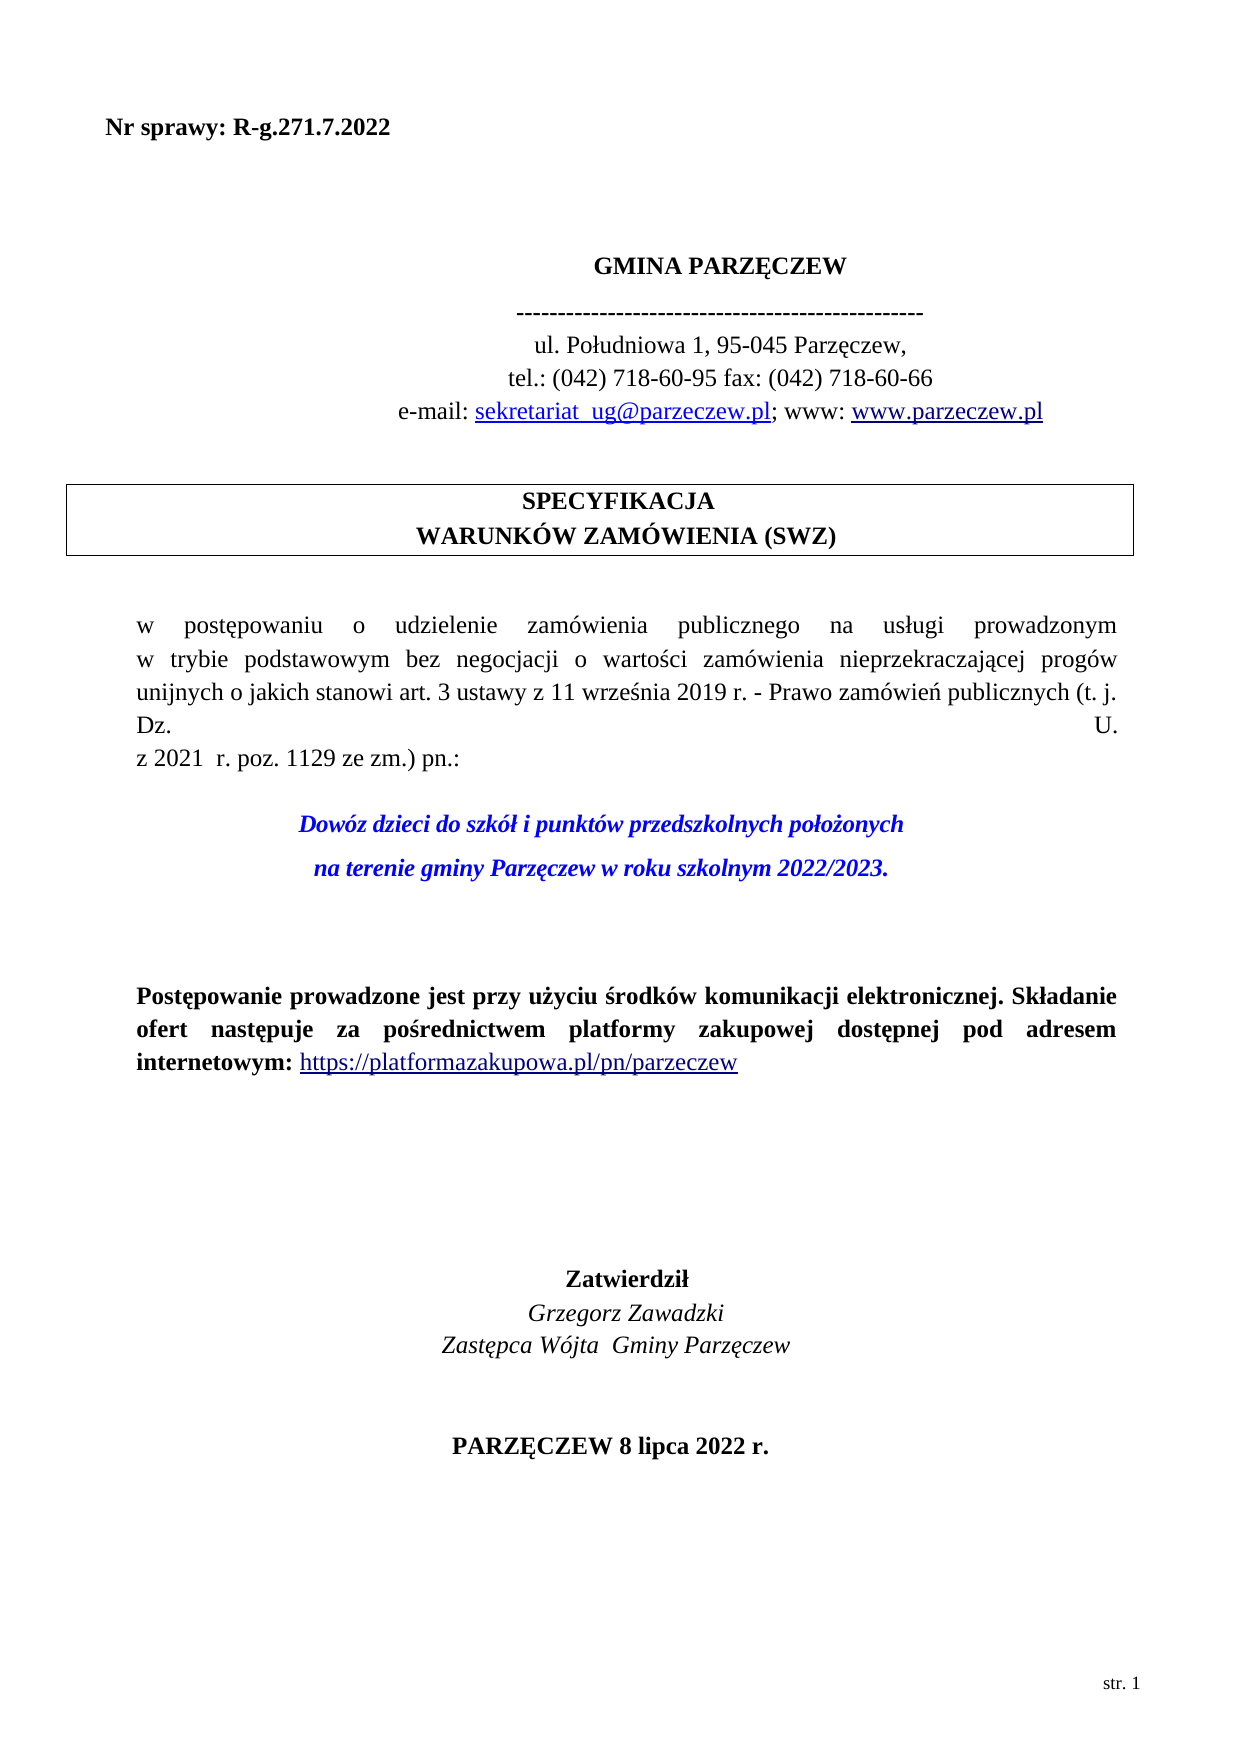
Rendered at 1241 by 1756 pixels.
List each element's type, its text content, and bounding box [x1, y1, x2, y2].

subtitle Nr sprawy: R-g.271.7.2022 [105, 112, 1140, 140]
text Dowóz dzieci do szkół i punktów przedszkolnych położonych na terenie gminy Parzęczew w roku szkolnym 2022/2023. [64, 809, 1140, 881]
text ul. Południowa 1, 95-045 Parzęczew, [328, 330, 1112, 359]
text w postępowaniu o udzielenie zamówienia publicznego na usługi prowadzonym w trybie podstawowym bez negocjacji o wartości zamówienia nieprzekraczającej progów unijnych o jakich stanowi art. 3 ustawy z 11 września 2019 r. - Prawo zamówień publicznych (t. j. Dz. U. z 2021 r. poz. 1129 ze zm.) pn.: [136, 611, 1118, 771]
text tel.: (042) 718-60-95 fax: (042) 718-60-66 [328, 363, 1112, 392]
text GMINA PARZĘCZEW [328, 251, 1112, 279]
text WARUNKÓW ZAMÓWIENIA (SWZ) [339, 521, 908, 550]
text Zastępca Wójta Gminy Parzęczew [425, 1331, 803, 1359]
text e-mail: sekretariat_ug@parzeczew.pl; www: www.parzeczew.pl [328, 396, 1112, 425]
subtitle Zatwierdził [141, 1264, 1112, 1293]
text Grzegorz Zawadzki [448, 1298, 727, 1326]
subtitle ------------------------------------------------- [327, 297, 1112, 326]
text SPECYFIKACJA [339, 486, 796, 515]
subtitle PARZĘCZEW 8 lipca 2022 r. [109, 1431, 1112, 1460]
text Postępowanie prowadzone jest przy użyciu środków komunikacji elektronicznej. Składanie ofert następuje za pośrednictwem platformy zakupowej dostępnej pod adresem internetowym: https://platformazakupowa.pl/pn/parzeczew [136, 981, 1117, 1076]
